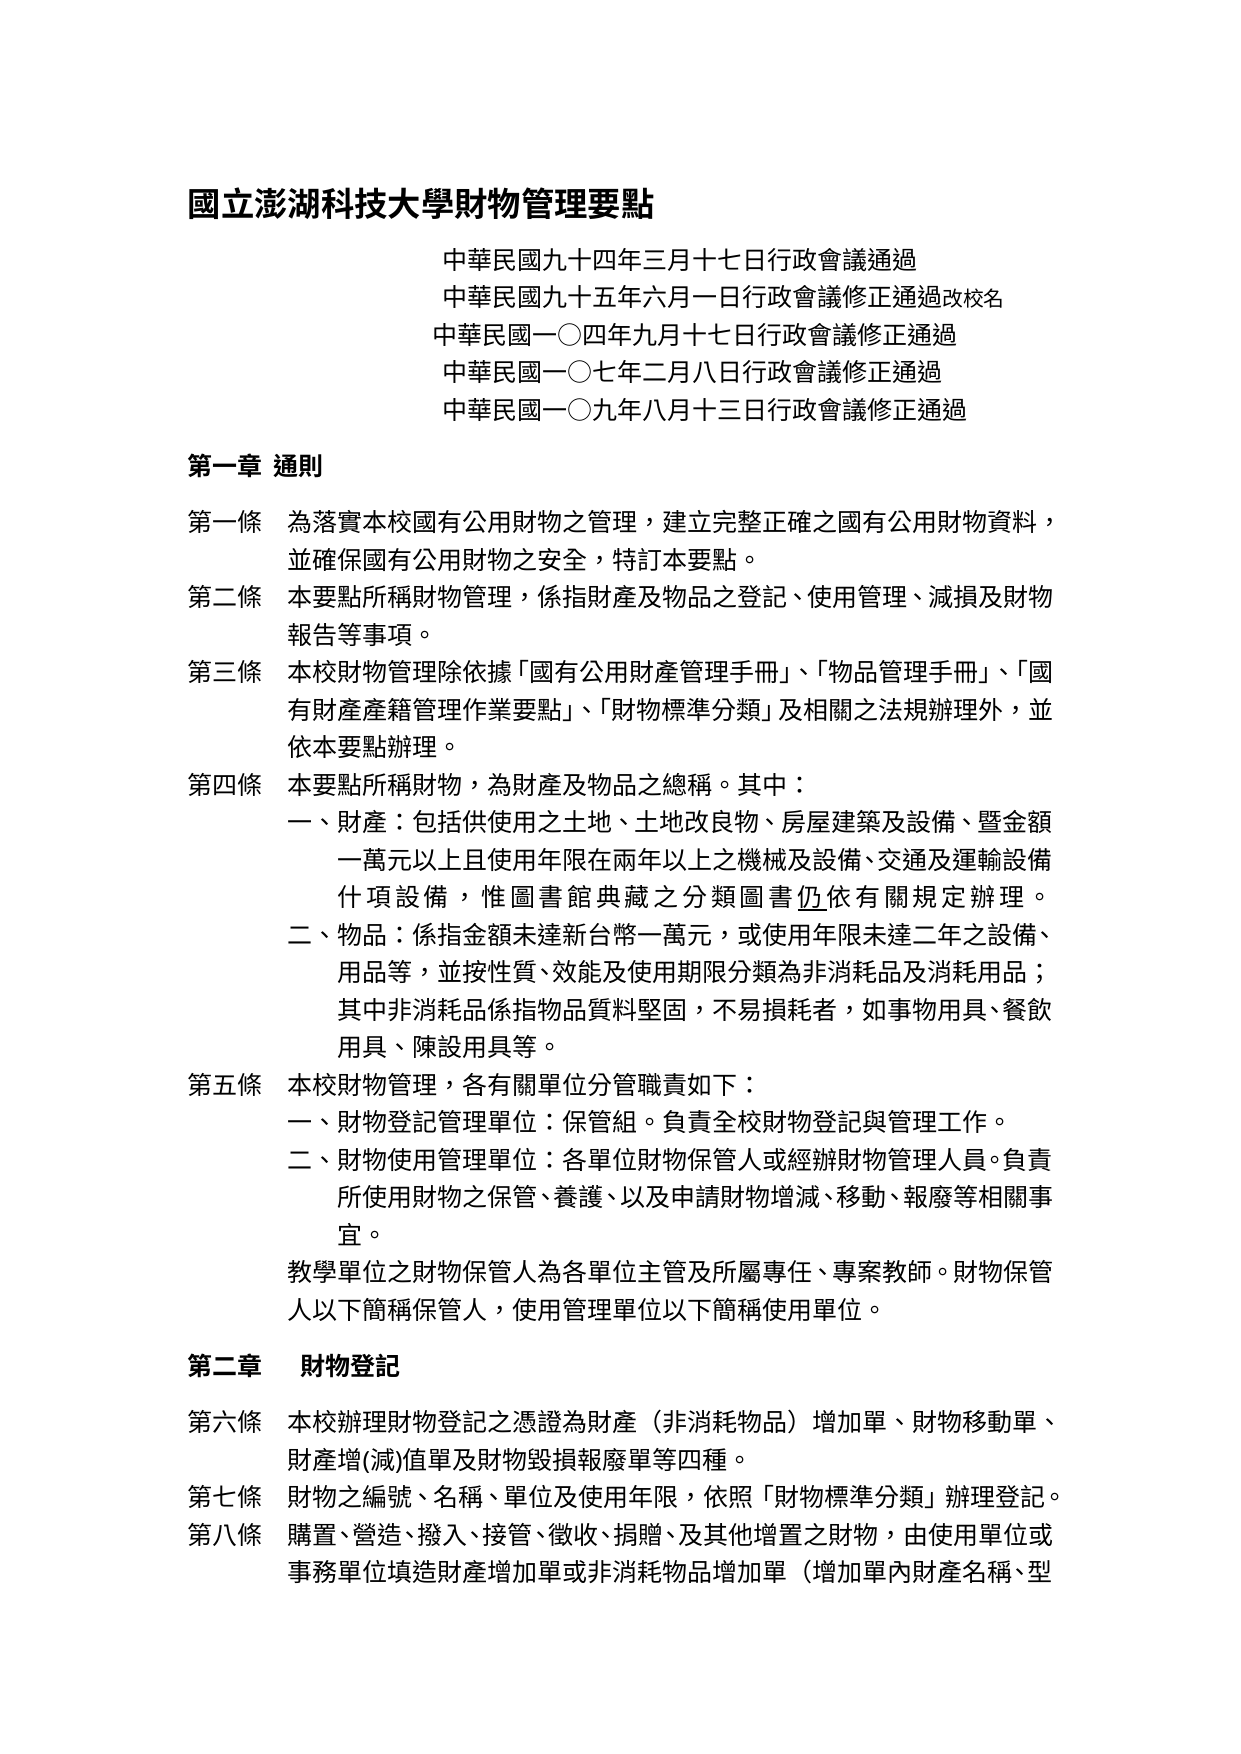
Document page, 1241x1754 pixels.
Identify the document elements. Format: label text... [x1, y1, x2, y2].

list 財物使用管理單位：各單位財物保管人或經辦財物管理人員。負責所使用財物之保管、養護、以及申請財物增減、移動、報廢等相關事宜。 [287, 1139, 1053, 1252]
list 購置、營造、撥入、接管、徵收、捐贈、及其他增置之財物，由使用單位或事務單位填造財產增加單或非消耗物品增加單（增加單內財產名稱、型式、廠牌及存置地點等欄應詳填）一式三聯，隨黏貼憑證送保管組，保管組編號登記、製作標籤後，標籤交使用單位保管人或經辦財物管理人員逐一黏貼。 [187, 1514, 1053, 1589]
text 第二章 財物登記 [187, 1346, 1053, 1383]
list 財物登記管理單位：保管組。負責全校財物登記與管理工作。 [287, 1102, 1053, 1139]
text 中華民國九十五年六月一日行政會議修正通過改校名 [187, 277, 1125, 314]
text 中華民國一○九年八月十三日行政會議修正通過 [187, 389, 1125, 427]
list 物品：係指金額未達新台幣一萬元，或使用年限未達二年之設備、用品等，並按性質、效能及使用期限分類為非消耗品及消耗用品；其中非消耗品係指物品質料堅固，不易損耗者，如事物用具、餐飲用具、陳設用具等。 [287, 914, 1053, 1064]
text 中華民國一○七年二月八日行政會議修正通過 [187, 352, 1125, 389]
list 財產：包括供使用之土地、土地改良物、房屋建築及設備、暨金額一萬元以上且使用年限在兩年以上之機械及設備、交通及運輸設備、什項設備，惟圖書館典藏之分類圖書仍依有關規定辦理。 [287, 802, 1053, 914]
text 國立澎湖科技大學財物管理要點 [187, 164, 1053, 239]
list 本要點所稱財物管理，係指財產及物品之登記、使用管理、減損及財物報告等事項。 [187, 577, 1053, 652]
list 財物之編號、名稱、單位及使用年限，依照「財物標準分類」辦理登記。 [187, 1477, 1065, 1514]
text 教學單位之財物保管人為各單位主管及所屬專任、專案教師。財物保管人以下簡稱保管人，使用管理單位以下簡稱使用單位。 [287, 1252, 1053, 1327]
text 第一章 通則 [187, 446, 1125, 483]
list 本校財物管理，各有關單位分管職責如下： [187, 1064, 1065, 1102]
list 本要點所稱財物，為財產及物品之總稱。其中： [187, 764, 1065, 802]
text 中華民國九十四年三月十七日行政會議通過 [187, 239, 1053, 277]
list 本校辦理財物登記之憑證為財產（非消耗物品）增加單、財物移動單、財產增(減)值單及財物毀損報廢單等四種。 [187, 1402, 1065, 1477]
text 中華民國一○四年九月十七日行政會議修正通過 [187, 314, 1125, 352]
list 本校財物管理除依據「國有公用財產管理手冊」、「物品管理手冊」、「國有財產產籍管理作業要點」、「財物標準分類」及相關之法規辦理外，並依本要點辦理。 [187, 652, 1053, 764]
list 為落實本校國有公用財物之管理，建立完整正確之國有公用財物資料，並確保國有公用財物之安全，特訂本要點。 [187, 502, 1053, 577]
